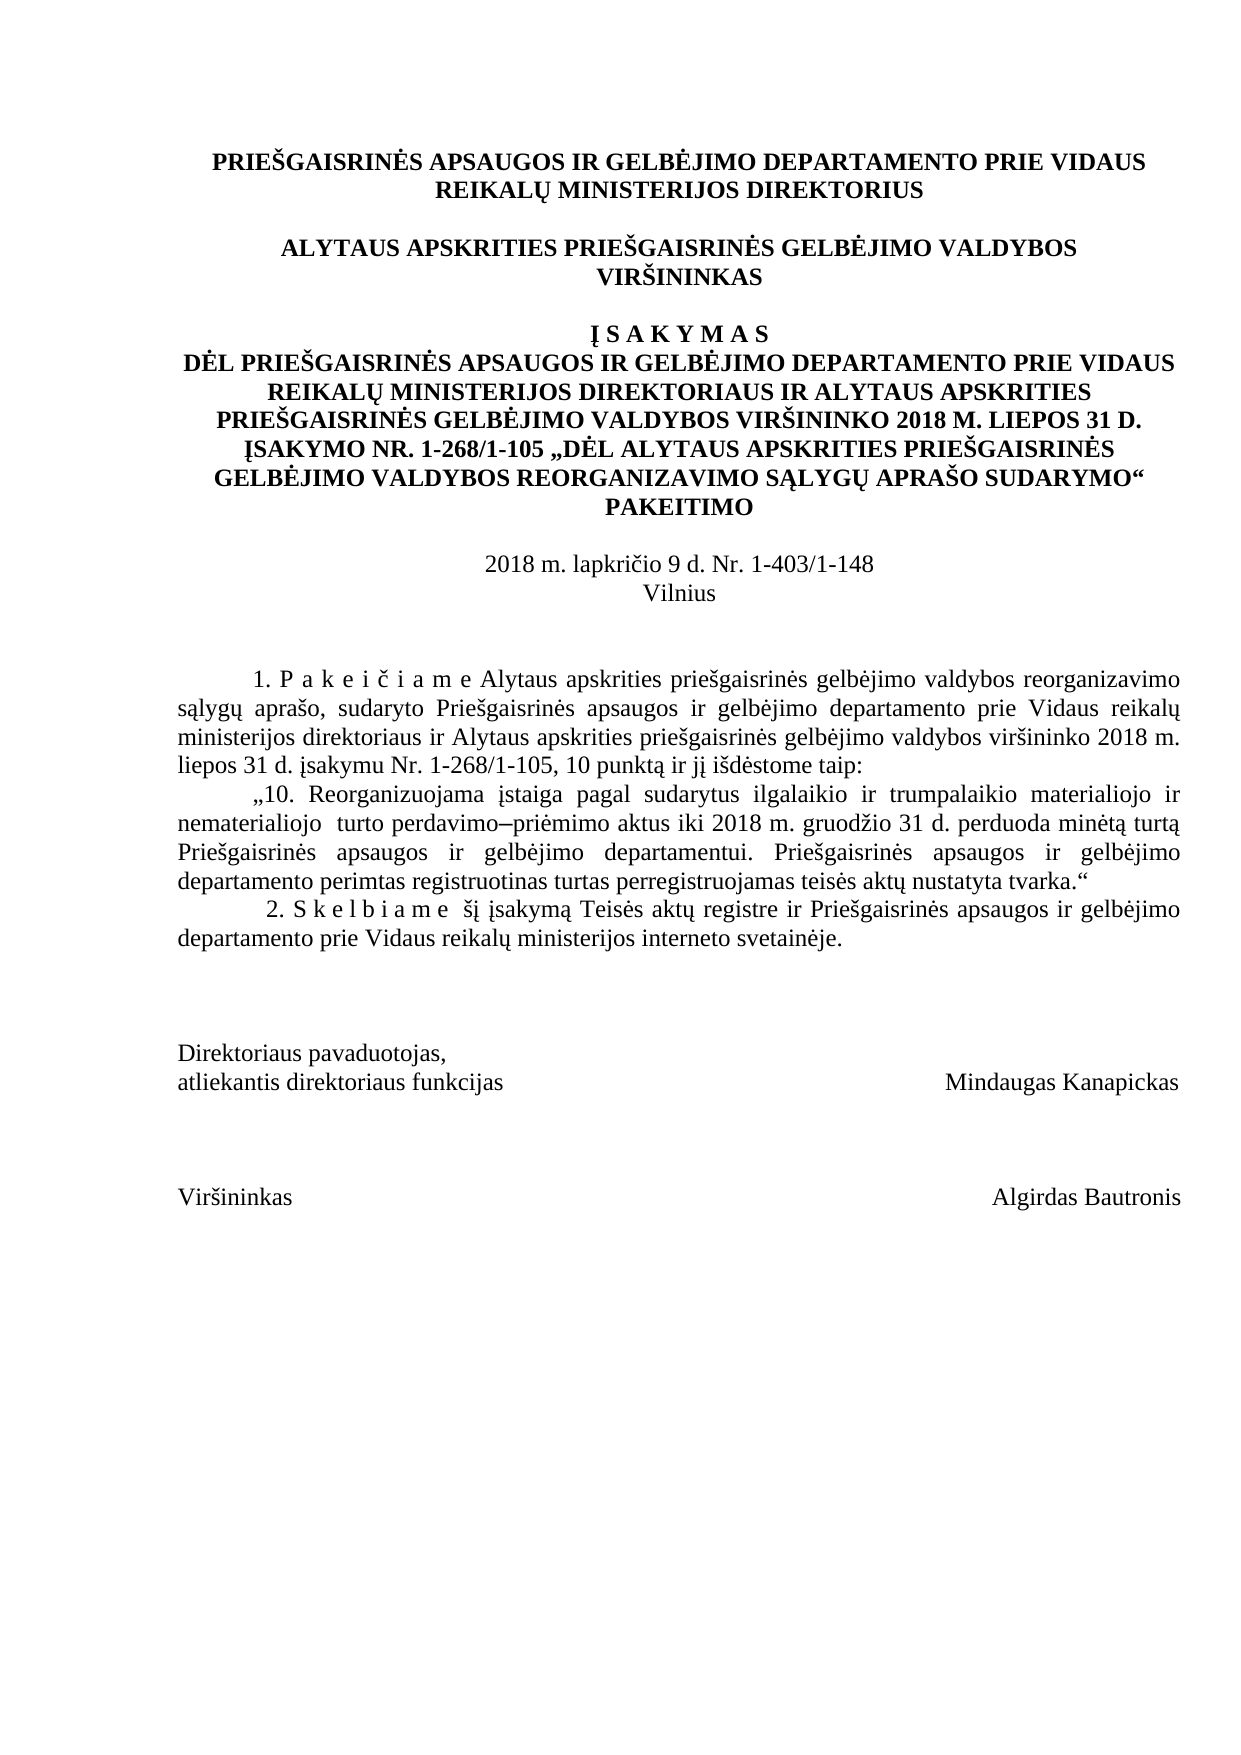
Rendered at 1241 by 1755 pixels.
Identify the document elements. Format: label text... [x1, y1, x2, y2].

text VIRŠININKAS [177, 262, 1181, 291]
text Viršininkas Algirdas Bautronis [177, 1182, 1181, 1211]
text Vilnius [177, 578, 1181, 607]
text 2. Skelbiame šį įsakymą Teisės aktų registre ir Priešgaisrinės apsaugos ir gelbėjimo departamento prie Vidaus reikalų ministerijos interneto svetainėje. [177, 894, 1181, 952]
text „10. Reorganizuojama įstaiga pagal sudarytus ilgalaikio ir trumpalaikio materialiojo ir nematerialiojo turto perdavimo–priėmimo aktus iki 2018 m. gruodžio 31 d. perduoda minėtą turtą Priešgaisrinės apsaugos ir gelbėjimo departamentui. Priešgaisrinės apsaugos ir gelbėjimo departamento perimtas registruotinas turtas perregistruojamas teisės aktų nustatyta tvarka.“ [177, 779, 1181, 894]
text ĮSAKYMAS [177, 319, 1181, 348]
text DĖL PRIEŠGAISRINĖS APSAUGOS IR GELBĖJIMO DEPARTAMENTO PRIE VIDAUS REIKALŲ MINISTERIJOS DIREKTORIAUS IR ALYTAUS APSKRITIES PRIEŠGAISRINĖS GELBĖJIMO VALDYBOS VIRŠININKO 2018 M. LIEPOS 31 D. ĮSAKYMO NR. 1-268/1-105 „DĖL ALYTAUS APSKRITIES PRIEŠGAISRINĖS GELBĖJIMO VALDYBOS REORGANIZAVIMO SĄLYGŲ APRAŠO SUDARYMO“ PAKEITIMO [177, 348, 1181, 521]
text 1. P a k e i č i a m e Alytaus apskrities priešgaisrinės gelbėjimo valdybos reorganizavimo sąlygų aprašo, sudaryto Priešgaisrinės apsaugos ir gelbėjimo departamento prie Vidaus reikalų ministerijos direktoriaus ir Alytaus apskrities priešgaisrinės gelbėjimo valdybos viršininko 2018 m. liepos 31 d. įsakymu Nr. 1-268/1-105, 10 punktą ir jį išdėstome taip: [177, 664, 1181, 779]
text Direktoriaus pavaduotojas, [177, 1038, 1181, 1067]
text atliekantis direktoriaus funkcijas Mindaugas Kanapickas [177, 1067, 1181, 1096]
text PRIEŠGAISRINĖS APSAUGOS IR GELBĖJIMO DEPARTAMENTO PRIE VIDAUS REIKALŲ MINISTERIJOS DIREKTORIUS [177, 147, 1181, 204]
text 2018 m. lapkričio 9 d. Nr. 1-403/1-148 [177, 549, 1181, 578]
text ALYTAUS APSKRITIES PRIEŠGAISRINĖS GELBĖJIMO VALDYBOS [177, 233, 1181, 262]
